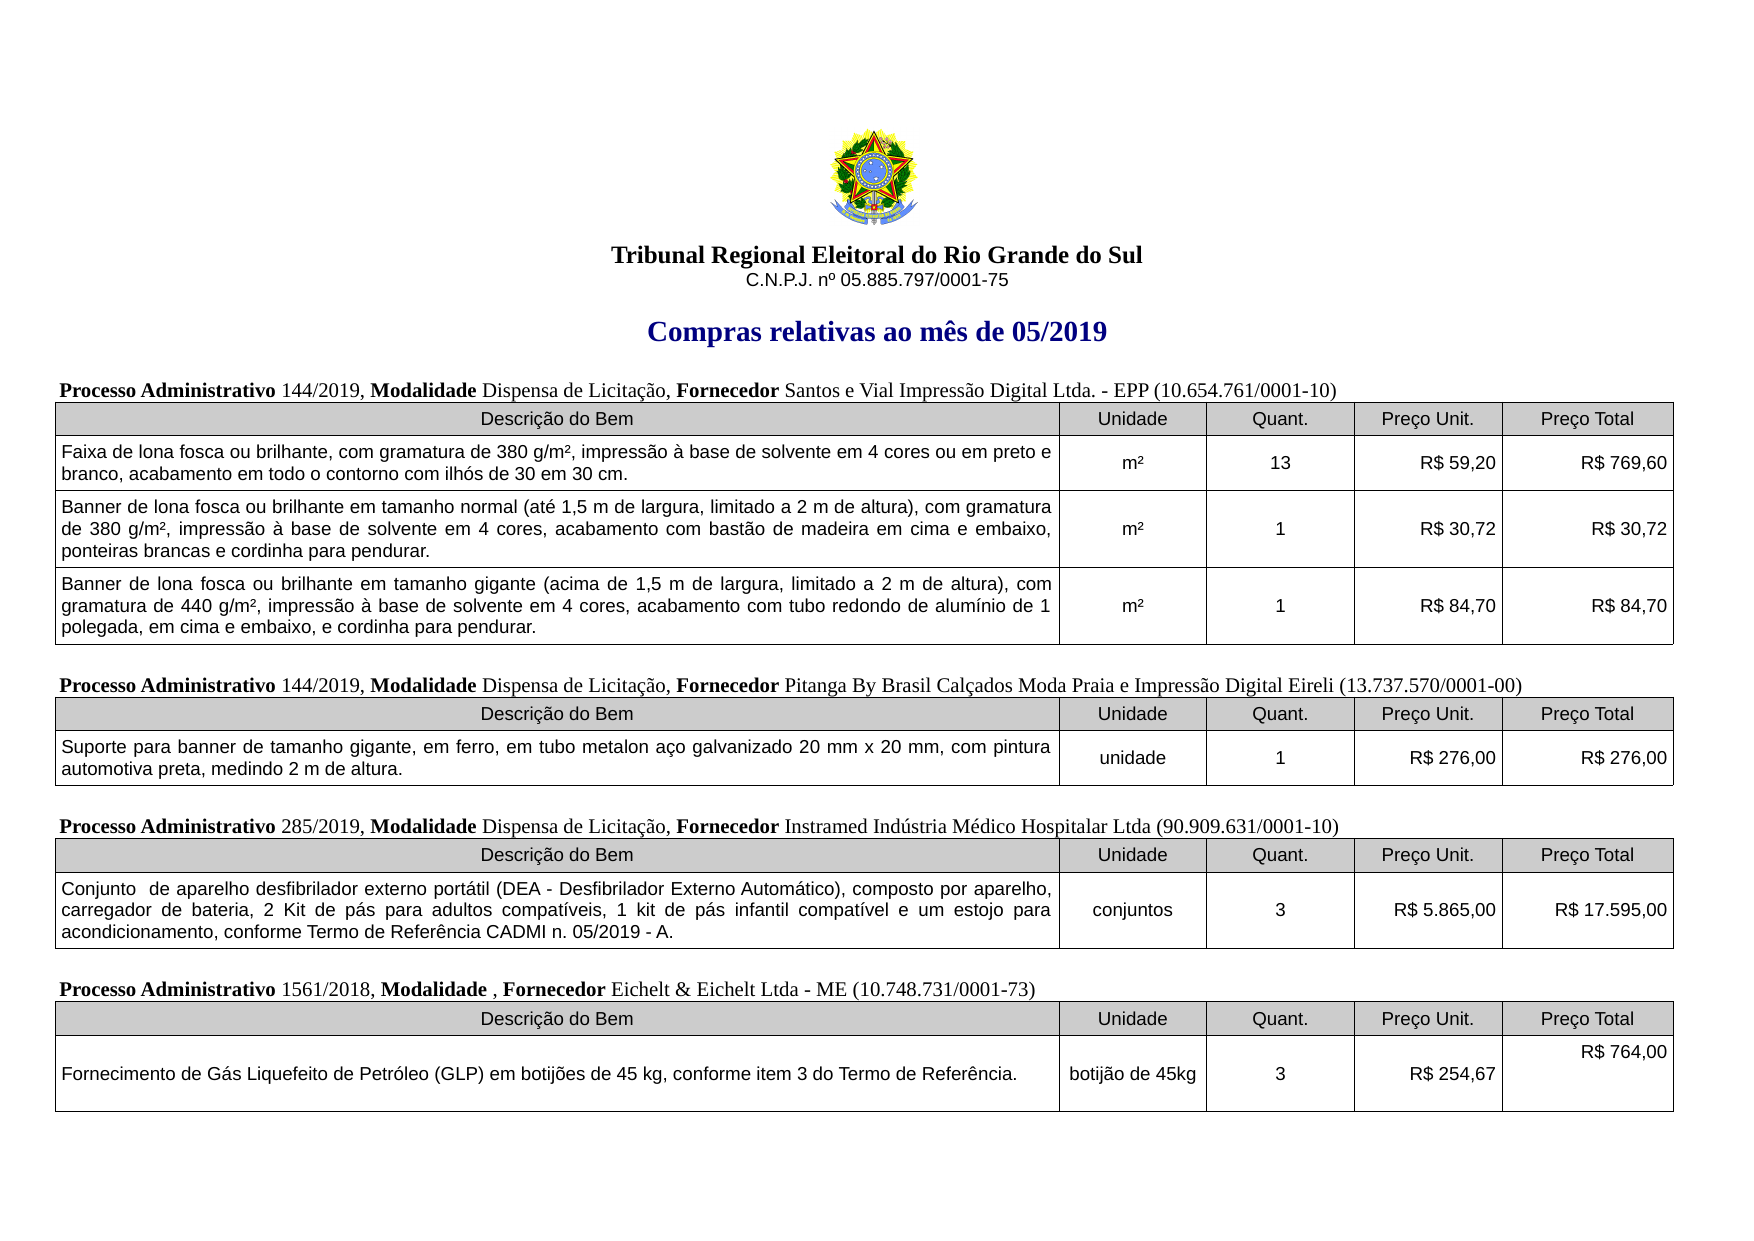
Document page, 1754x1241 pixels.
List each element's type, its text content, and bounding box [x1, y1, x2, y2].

table_cell R$ 30,72 [1503, 491, 1673, 567]
text Processo Administrativo 144/2019, Modalidade Dispensa de Licitação, Fornecedor Pitanga By Brasil Calçados Moda Praia e Impressão Digital Eireli (13.737.570/0001-00) [59, 672, 1695, 697]
table_header Quant. [1207, 839, 1354, 872]
table_cell 3 [1207, 873, 1354, 948]
table_header Unidade [1060, 839, 1206, 872]
table_header Descrição do Bem [56, 403, 1059, 435]
table_cell R$ 276,00 [1503, 731, 1673, 785]
table_header Quant. [1207, 403, 1354, 435]
table_cell R$ 84,70 [1503, 568, 1673, 644]
table_header Quant. [1207, 1002, 1354, 1035]
table_header Preço Total [1503, 1002, 1673, 1035]
table_cell 3 [1207, 1036, 1354, 1111]
table_cell R$ 254,67 [1355, 1036, 1502, 1111]
table_cell m² [1060, 491, 1206, 567]
table_cell 1 [1207, 731, 1354, 785]
table_header Descrição do Bem [56, 1002, 1059, 1035]
table_header Preço Total [1503, 839, 1673, 872]
text Processo Administrativo 285/2019, Modalidade Dispensa de Licitação, Fornecedor Instramed Indústria Médico Hospitalar Ltda (90.909.631/0001-10) [59, 814, 1695, 838]
table_cell R$ 84,70 [1355, 568, 1502, 644]
table_cell R$ 30,72 [1355, 491, 1502, 567]
text Processo Administrativo 144/2019, Modalidade Dispensa de Licitação, Fornecedor Santos e Vial Impressão Digital Ltda. - EPP (10.654.761/0001-10) [59, 378, 1695, 402]
table_header Descrição do Bem [56, 839, 1059, 872]
table_cell unidade [1060, 731, 1206, 785]
table_header Unidade [1060, 1002, 1206, 1035]
table_cell 1 [1207, 491, 1354, 567]
table_cell Banner de lona fosca ou brilhante em tamanho gigante (acima de 1,5 m de largura, limitado a 2 m de altura), com gramatura de 440 g/m², impressão à base de solvente em 4 cores, acabamento com tubo redondo de alumínio de 1 polegada, em cima e embaixo, e cordinha para pendurar. [56, 568, 1059, 644]
table_cell R$ 769,60 [1503, 436, 1673, 490]
table_cell m² [1060, 436, 1206, 490]
table_header Preço Unit. [1355, 1002, 1502, 1035]
table_cell Banner de lona fosca ou brilhante em tamanho normal (até 1,5 m de largura, limitado a 2 m de altura), com gramatura de 380 g/m², impressão à base de solvente em 4 cores, acabamento com bastão de madeira em cima e embaixo, ponteiras brancas e cordinha para pendurar. [56, 491, 1059, 567]
table_header Preço Unit. [1355, 698, 1502, 730]
table_header Preço Total [1503, 403, 1673, 435]
text Processo Administrativo 1561/2018, Modalidade , Fornecedor Eichelt & Eichelt Ltda - ME (10.748.731/0001-73) [59, 977, 1695, 1001]
table_cell Suporte para banner de tamanho gigante, em ferro, em tubo metalon aço galvanizado 20 mm x 20 mm, com pintura automotiva preta, medindo 2 m de altura. [56, 731, 1059, 785]
table_cell Conjunto de aparelho desfibrilador externo portátil (DEA - Desfibrilador Externo Automático), composto por aparelho, carregador de bateria, 2 Kit de pás para adultos compatíveis, 1 kit de pás infantil compatível e um estojo para acondicionamento, conforme Termo de Referência CADMI n. 05/2019 - A. [56, 873, 1059, 948]
table_header Preço Unit. [1355, 403, 1502, 435]
table_cell R$ 17.595,00 [1503, 873, 1673, 948]
table_header Unidade [1060, 403, 1206, 435]
table_cell 1 [1207, 568, 1354, 644]
table_cell R$ 5.865,00 [1355, 873, 1502, 948]
table_cell Fornecimento de Gás Liquefeito de Petróleo (GLP) em botijões de 45 kg, conforme item 3 do Termo de Referência. [56, 1036, 1059, 1111]
table_cell Faixa de lona fosca ou brilhante, com gramatura de 380 g/m², impressão à base de solvente em 4 cores ou em preto e branco, acabamento em todo o contorno com ilhós de 30 em 30 cm. [56, 436, 1059, 490]
table_cell R$ 276,00 [1355, 731, 1502, 785]
table_cell 13 [1207, 436, 1354, 490]
table_header Descrição do Bem [56, 698, 1059, 730]
table_cell botijão de 45kg [1060, 1036, 1206, 1111]
table_cell conjuntos [1060, 873, 1206, 948]
table_header Preço Total [1503, 698, 1673, 730]
table_header Preço Unit. [1355, 839, 1502, 872]
table_cell R$ 764,00 [1503, 1036, 1673, 1111]
table_cell m² [1060, 568, 1206, 644]
picture [828, 127, 920, 226]
table_cell R$ 59,20 [1355, 436, 1502, 490]
table_header Unidade [1060, 698, 1206, 730]
table_header Quant. [1207, 698, 1354, 730]
